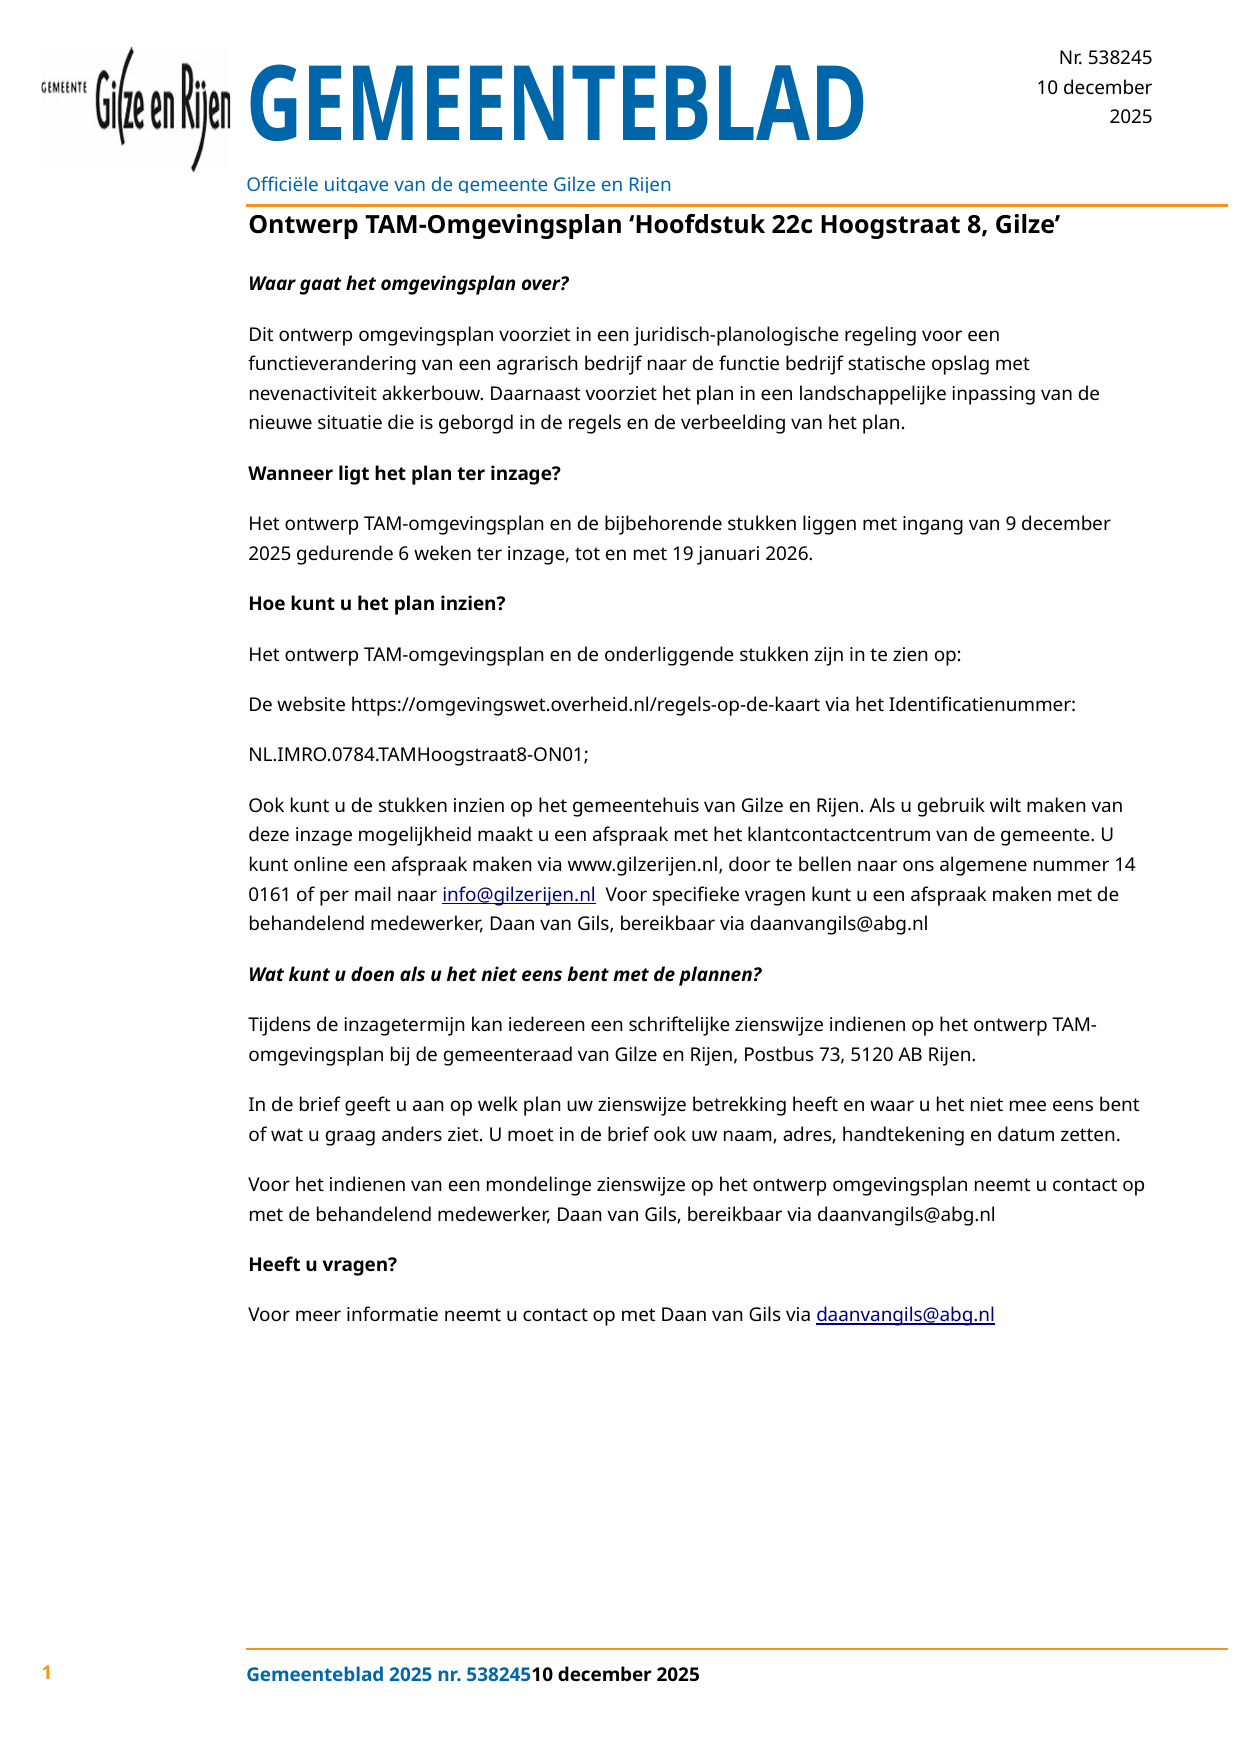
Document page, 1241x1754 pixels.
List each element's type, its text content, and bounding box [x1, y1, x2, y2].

text Wanneer ligt het plan ter inzage? [248, 460, 1152, 486]
text Het ontwerp TAM-omgevingsplan en de bijbehorende stukken liggen met ingang van 9 december 2025 gedurende 6 weken ter inzage, tot en met 19 januari 2026. [248, 510, 1152, 566]
text Voor meer informatie neemt u contact op met Daan van Gils via daanvangils@abg.nl [248, 1302, 1152, 1327]
text Wat kunt u doen als u het niet eens bent met de plannen? [248, 961, 1152, 986]
text Heeft u vragen? [248, 1251, 1152, 1277]
text Dit ontwerp omgevingsplan voorziet in een juridisch-planologische regeling voor een functieverandering van een agrarisch bedrijf naar de functie bedrijf statische opslag met nevenactiviteit akkerbouw. Daarnaast voorziet het plan in een landschappelijke inpassing van de nieuwe situatie die is geborgd in de regels en de verbeelding van het plan. [248, 321, 1152, 435]
text Tijdens de inzagetermijn kan iedereen een schriftelijke zienswijze indienen op het ontwerp TAM-omgevingsplan bij de gemeenteraad van Gilze en Rijen, Postbus 73, 5120 AB Rijen. [248, 1011, 1152, 1066]
text In de brief geeft u aan op welk plan uw zienswijze betrekking heeft en waar u het niet mee eens bent of wat u graag anders ziet. U moet in de brief ook uw naam, adres, handtekening en datum zetten. [248, 1091, 1152, 1146]
text Ook kunt u de stukken inzien op het gemeentehuis van Gilze en Rijen. Als u gebruik wilt maken van deze inzage mogelijkheid maakt u een afspraak met het klantcontactcentrum van de gemeente. U kunt online een afspraak maken via www.gilzerijen.nl, door te bellen naar ons algemene nummer 14 0161 of per mail naar info@gilzerijen.nl Voor specifieke vragen kunt u een afspraak maken met de behandelend medewerker, Daan van Gils, bereikbaar via daanvangils@abg.nl [248, 792, 1152, 936]
text Hoe kunt u het plan inzien? [248, 590, 1152, 616]
text NL.IMRO.0784.TAMHoogstraat8-ON01; [248, 742, 1152, 767]
picture [41, 47, 231, 172]
text Ontwerp TAM-Omgevingsplan ‘Hoofdstuk 22c Hoogstraat 8, Gilze’ [248, 207, 1152, 241]
text De website https://omgevingswet.overheid.nl/regels-op-de-kaart via het Identificatienummer: [248, 691, 1152, 717]
text Waar gaat het omgevingsplan over? [248, 270, 1152, 296]
text Voor het indienen van een mondelinge zienswijze op het ontwerp omgevingsplan neemt u contact op met de behandelend medewerker, Daan van Gils, bereikbaar via daanvangils@abg.nl [248, 1171, 1152, 1226]
text Het ontwerp TAM-omgevingsplan en de onderliggende stukken zijn in te zien op: [248, 641, 1152, 666]
